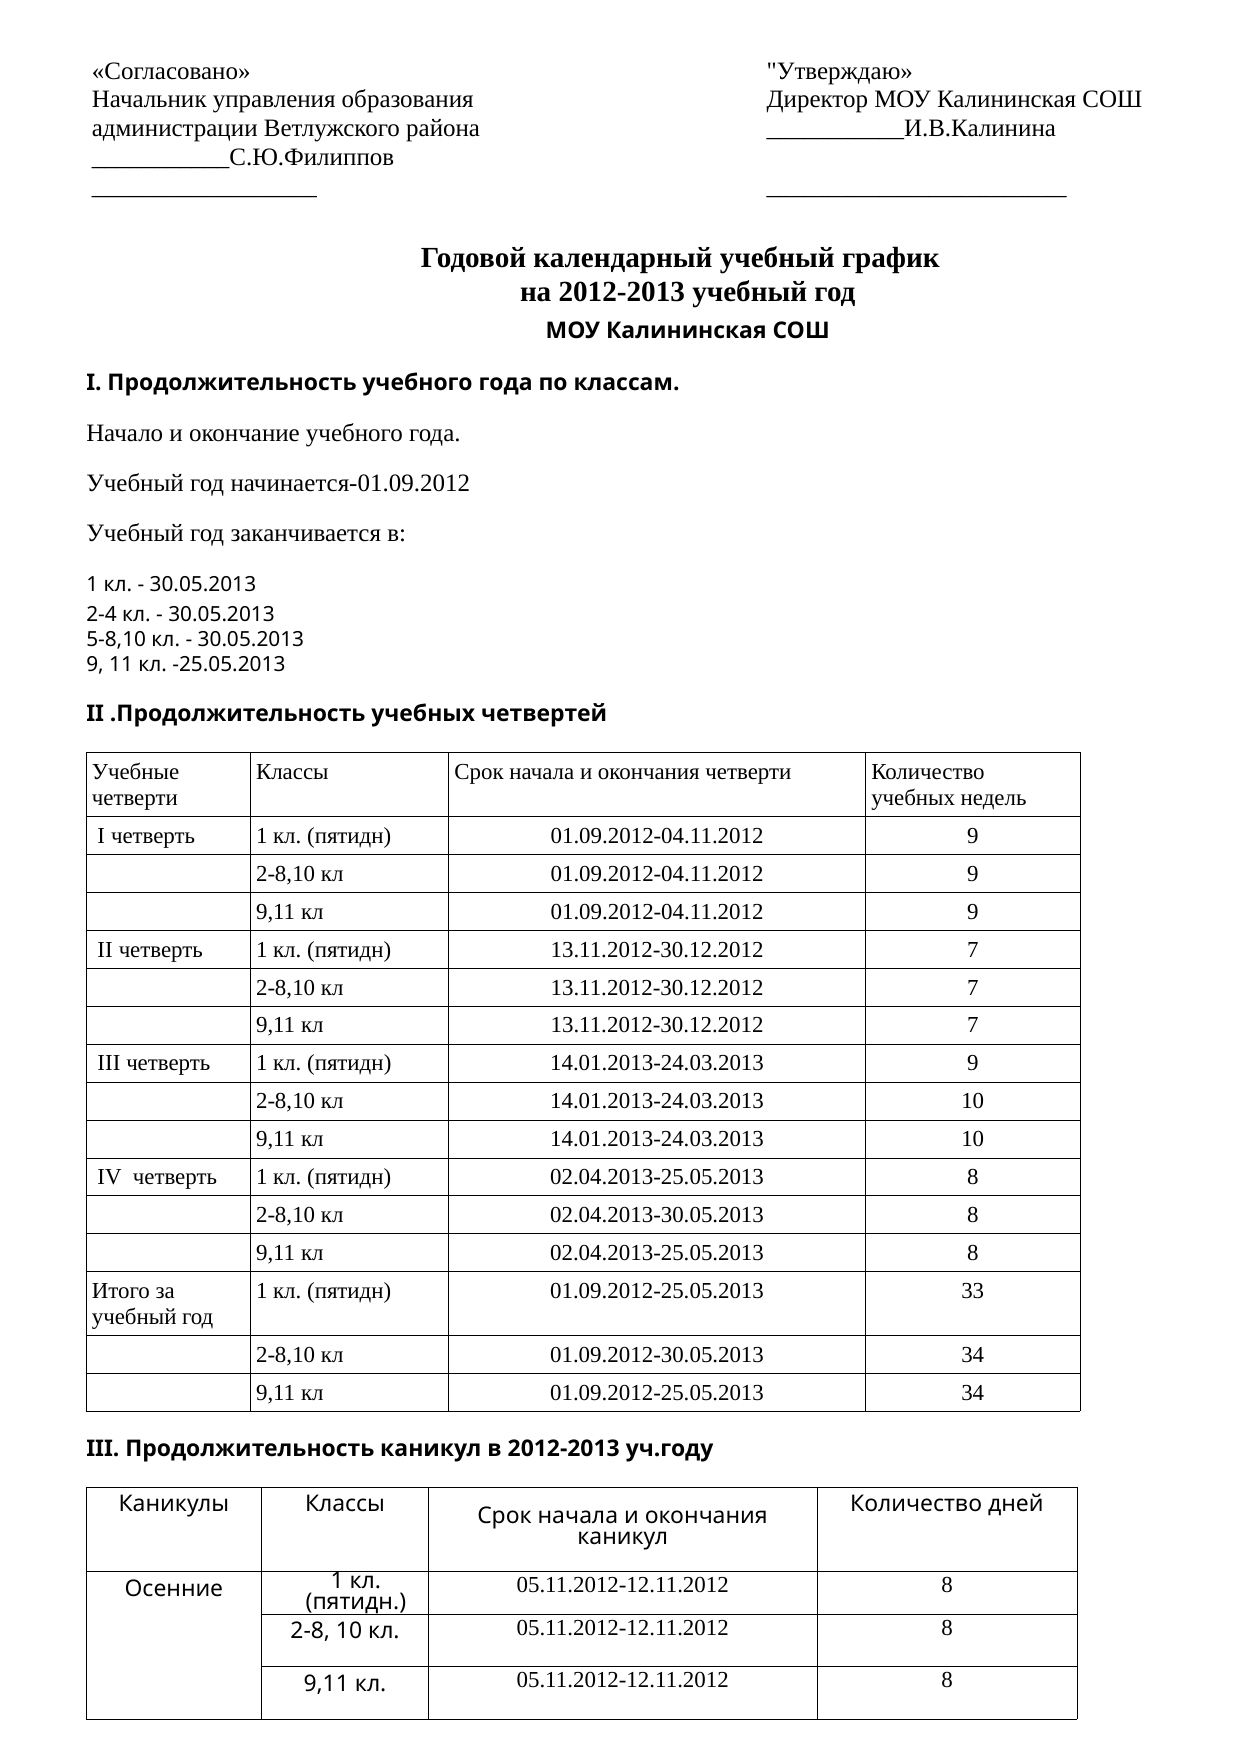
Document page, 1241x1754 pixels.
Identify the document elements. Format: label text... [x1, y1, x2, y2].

table_cell 14.01.2013-24.03.2013 [449, 1083, 865, 1119]
table_header Классы [262, 1488, 428, 1571]
table_cell 9 [866, 1045, 1080, 1082]
table_cell 02.04.2013-25.05.2013 [449, 1159, 865, 1195]
table_cell 9,11 кл [251, 1121, 448, 1157]
table_header Количество учебных недель [866, 753, 1080, 816]
table_cell 01.09.2012-25.05.2013 [449, 1272, 865, 1335]
table_cell 05.11.2012-12.11.2012 [429, 1572, 817, 1613]
table_cell [87, 893, 250, 930]
table_header "Утверждаю» Директор МОУ Калининская СОШ ___________И.В.Калинина ________________________ [761, 50, 1150, 205]
text III. Продолжительность каникул в 2012-2013 уч.году [86, 1436, 1125, 1461]
table_cell [87, 1121, 250, 1157]
table_cell 8 [818, 1572, 1077, 1613]
text 2-4 кл. - 30.05.2013 [86, 601, 1125, 626]
table_header Срок начала и окончания каникул [429, 1488, 817, 1571]
text 9, 11 кл. -25.05.2013 [86, 652, 1125, 677]
table_cell 1 кл. (пятидн) [251, 1045, 448, 1082]
text Начало и окончание учебного года. [86, 401, 1125, 451]
table_cell [87, 1614, 261, 1666]
text Учебный год заканчивается в: [86, 501, 1125, 551]
table_cell 02.04.2013-25.05.2013 [449, 1234, 865, 1271]
table_cell 1 кл. (пятидн) [251, 1272, 448, 1335]
table_cell 13.11.2012-30.12.2012 [449, 1007, 865, 1044]
table_cell 1 кл. (пятидн.) [262, 1572, 428, 1613]
table_cell 1 кл. (пятидн) [251, 931, 448, 968]
table_cell Осенние [87, 1572, 261, 1613]
table_cell 9 [866, 893, 1080, 930]
table_cell 8 [866, 1196, 1080, 1233]
table_cell 9,11 кл [251, 893, 448, 930]
table_cell [87, 1234, 250, 1271]
table_cell 10 [866, 1083, 1080, 1119]
table_cell 14.01.2013-24.03.2013 [449, 1045, 865, 1082]
table_cell 13.11.2012-30.12.2012 [449, 931, 865, 968]
table_cell 34 [866, 1374, 1080, 1411]
table_header Срок начала и окончания четверти [449, 753, 865, 816]
table_cell [87, 1374, 250, 1411]
table_cell [87, 1196, 250, 1233]
table_cell 2-8,10 кл [251, 1196, 448, 1233]
table_header Каникулы [87, 1488, 261, 1571]
table_cell 33 [866, 1272, 1080, 1335]
table_cell [87, 855, 250, 892]
table_cell 7 [866, 931, 1080, 968]
table_cell 05.11.2012-12.11.2012 [429, 1615, 817, 1666]
table_header Учебные четверти [87, 753, 250, 816]
table_cell 34 [866, 1336, 1080, 1373]
table_cell 7 [866, 969, 1080, 1006]
table_cell 01.09.2012-04.11.2012 [449, 817, 865, 854]
table_cell 8 [818, 1615, 1077, 1666]
table_cell [87, 1083, 250, 1119]
text Учебный год начинается-01.09.2012 [86, 451, 1125, 501]
table_cell I четверть [87, 817, 250, 854]
table_cell 01.09.2012-30.05.2013 [449, 1336, 865, 1373]
table_cell 9,11 кл [251, 1007, 448, 1044]
text Годовой календарный учебный график [350, 246, 1025, 273]
table_cell 9,11 кл [251, 1374, 448, 1411]
text МОУ Калининская СОШ [350, 313, 1025, 345]
table_cell [87, 969, 250, 1006]
table_cell IV четверть [87, 1159, 250, 1195]
table_cell 05.11.2012-12.11.2012 [429, 1667, 817, 1719]
table_cell 2-8,10 кл [251, 969, 448, 1006]
table_header Классы [251, 753, 448, 816]
text на 2012-2013 учебный год [350, 279, 1025, 307]
table_cell 1 кл. (пятидн) [251, 817, 448, 854]
table_header Количество дней [818, 1488, 1077, 1571]
table_cell III четверть [87, 1045, 250, 1082]
table_cell 9,11 кл. [262, 1667, 428, 1719]
text 5-8,10 кл. - 30.05.2013 [86, 627, 1125, 652]
table_cell 02.04.2013-30.05.2013 [449, 1196, 865, 1233]
table_cell 1 кл. (пятидн) [251, 1159, 448, 1195]
table_cell 2-8,10 кл [251, 1336, 448, 1373]
table_cell 8 [866, 1234, 1080, 1271]
table_cell 2-8, 10 кл. [262, 1615, 428, 1666]
text 1 кл. - 30.05.2013 [86, 551, 1125, 601]
table_cell 14.01.2013-24.03.2013 [449, 1121, 865, 1157]
table_cell 9,11 кл [251, 1234, 448, 1271]
table_cell 8 [866, 1159, 1080, 1195]
table_cell 01.09.2012-04.11.2012 [449, 893, 865, 930]
table_cell II четверть [87, 931, 250, 968]
table_cell 13.11.2012-30.12.2012 [449, 969, 865, 1006]
table_cell 01.09.2012-04.11.2012 [449, 855, 865, 892]
text II .Продолжительность учебных четвертей [86, 702, 1125, 727]
table_cell 10 [866, 1121, 1080, 1157]
table_cell [87, 1336, 250, 1373]
table_cell 01.09.2012-25.05.2013 [449, 1374, 865, 1411]
table_cell 8 [818, 1667, 1077, 1719]
table_cell 2-8,10 кл [251, 855, 448, 892]
table_cell 9 [866, 817, 1080, 854]
table_cell 2-8,10 кл [251, 1083, 448, 1119]
table_cell [87, 1666, 261, 1719]
table_header «Согласовано» Начальник управления образования администрации Ветлужского района ___________С.Ю.Филиппов __________________ [86, 50, 761, 205]
table_cell Итого за учебный год [87, 1272, 250, 1335]
table_cell [87, 1007, 250, 1044]
table_cell 9 [866, 855, 1080, 892]
table_cell 7 [866, 1007, 1080, 1044]
text I. Продолжительность учебного года по классам. [86, 350, 1125, 400]
